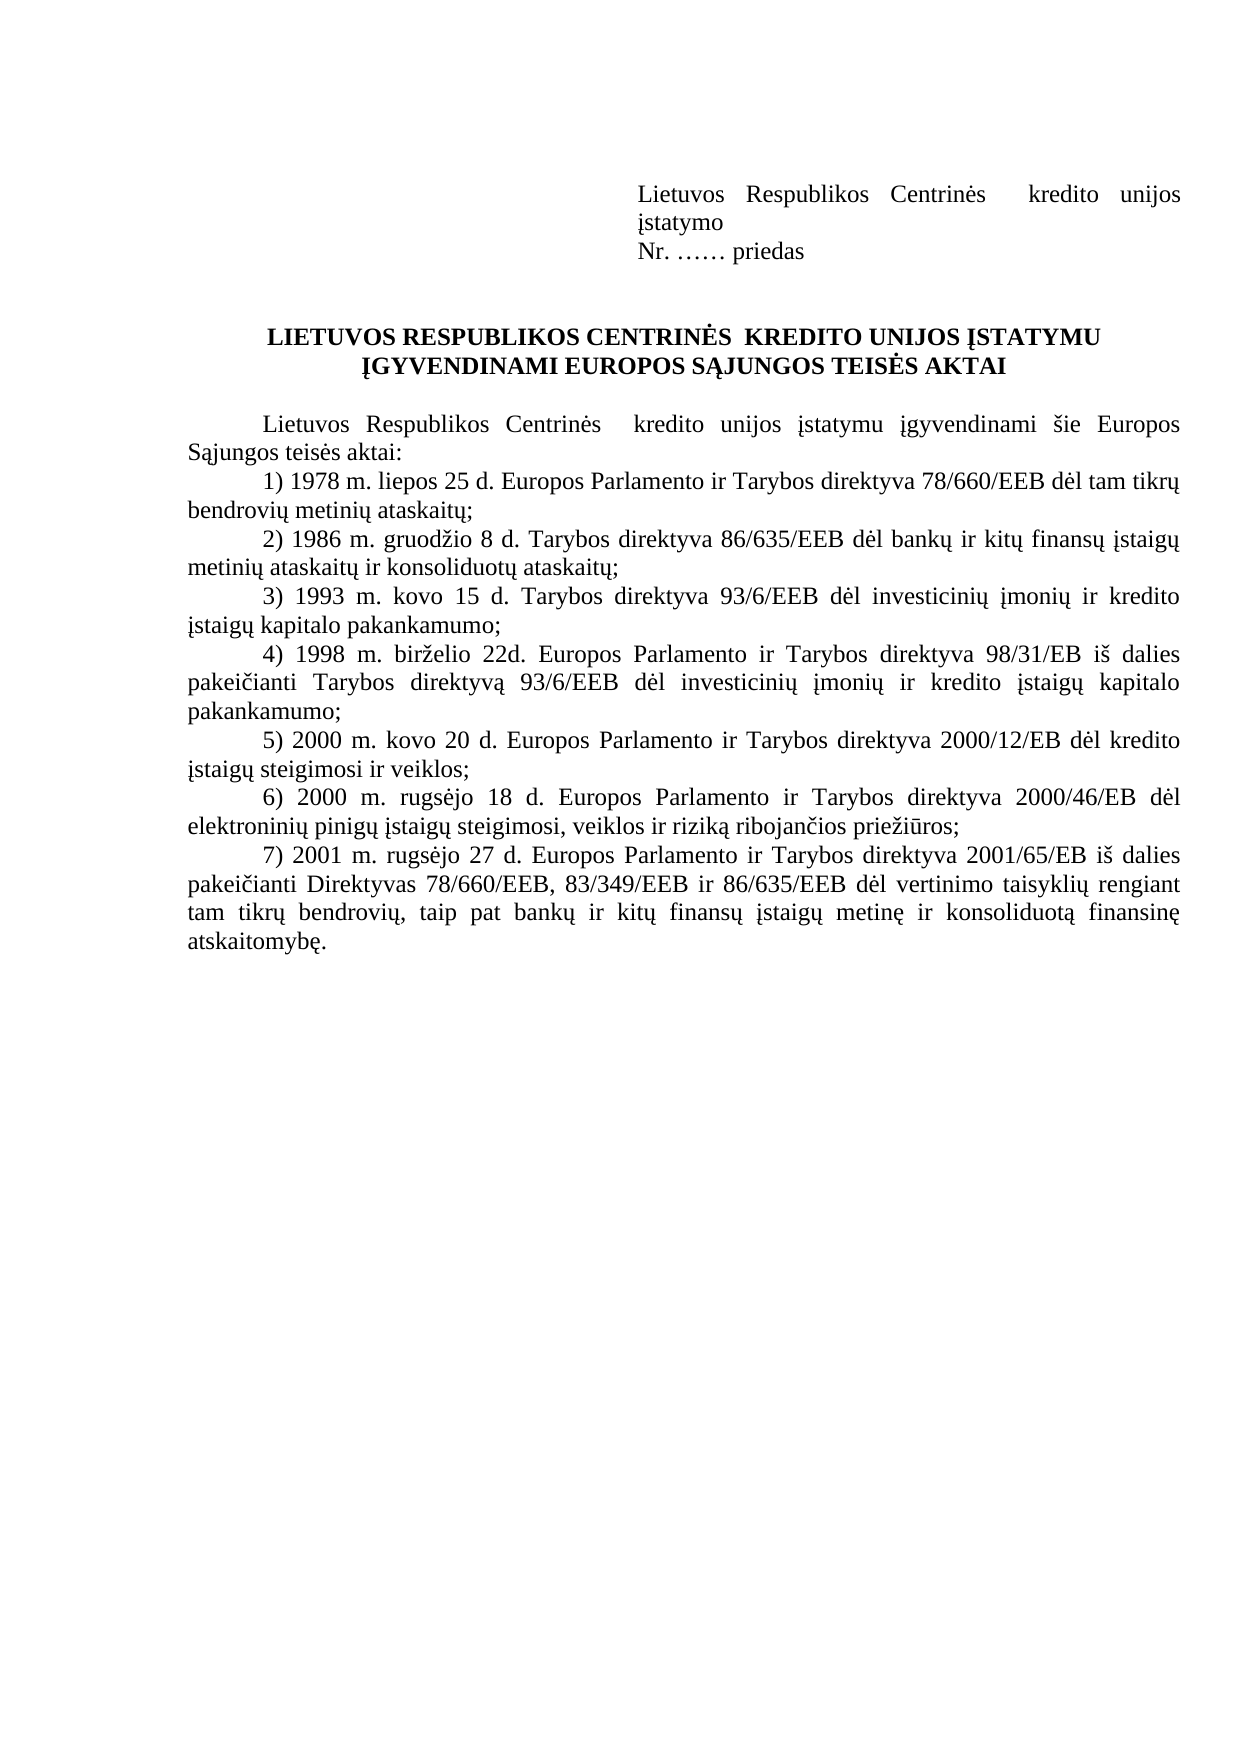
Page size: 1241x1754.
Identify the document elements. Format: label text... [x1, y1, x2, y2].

text 3) 1993 m. kovo 15 d. Tarybos direktyva 93/6/EEB dėl investicinių įmonių ir kredito įstaigų kapitalo pakankamumo; [187, 581, 1181, 639]
text LIETUVOS RESPUBLIKOS CENTRINĖS KREDITO UNIJOS ĮSTATYMU ĮGYVENDINAMI EUROPOS SĄJUNGOS TEISĖS AKTAI [187, 322, 1181, 380]
text 4) 1998 m. birželio 22d. Europos Parlamento ir Tarybos direktyva 98/31/EB iš dalies pakeičianti Tarybos direktyvą 93/6/EEB dėl investicinių įmonių ir kredito įstaigų kapitalo pakankamumo; [187, 639, 1181, 725]
text Lietuvos Respublikos Centrinės kredito unijos įstatymu įgyvendinami šie Europos Sąjungos teisės aktai: [187, 409, 1181, 466]
text 5) 2000 m. kovo 20 d. Europos Parlamento ir Tarybos direktyva 2000/12/EB dėl kredito įstaigų steigimosi ir veiklos; [187, 725, 1181, 782]
text 6) 2000 m. rugsėjo 18 d. Europos Parlamento ir Tarybos direktyva 2000/46/EB dėl elektroninių pinigų įstaigų steigimosi, veiklos ir riziką ribojančios priežiūros; [187, 782, 1181, 840]
text Nr. …… priedas [637, 236, 1181, 265]
text Lietuvos Respublikos Centrinės kredito unijos įstatymo [637, 179, 1181, 236]
text 2) 1986 m. gruodžio 8 d. Tarybos direktyva 86/635/EEB dėl bankų ir kitų finansų įstaigų metinių ataskaitų ir konsoliduotų ataskaitų; [187, 524, 1181, 581]
text 7) 2001 m. rugsėjo 27 d. Europos Parlamento ir Tarybos direktyva 2001/65/EB iš dalies pakeičianti Direktyvas 78/660/EEB, 83/349/EEB ir 86/635/EEB dėl vertinimo taisyklių rengiant tam tikrų bendrovių, taip pat bankų ir kitų finansų įstaigų metinę ir konsoliduotą finansinę atskaitomybę. [187, 840, 1181, 955]
text 1) 1978 m. liepos 25 d. Europos Parlamento ir Tarybos direktyva 78/660/EEB dėl tam tikrų bendrovių metinių ataskaitų; [187, 466, 1181, 524]
